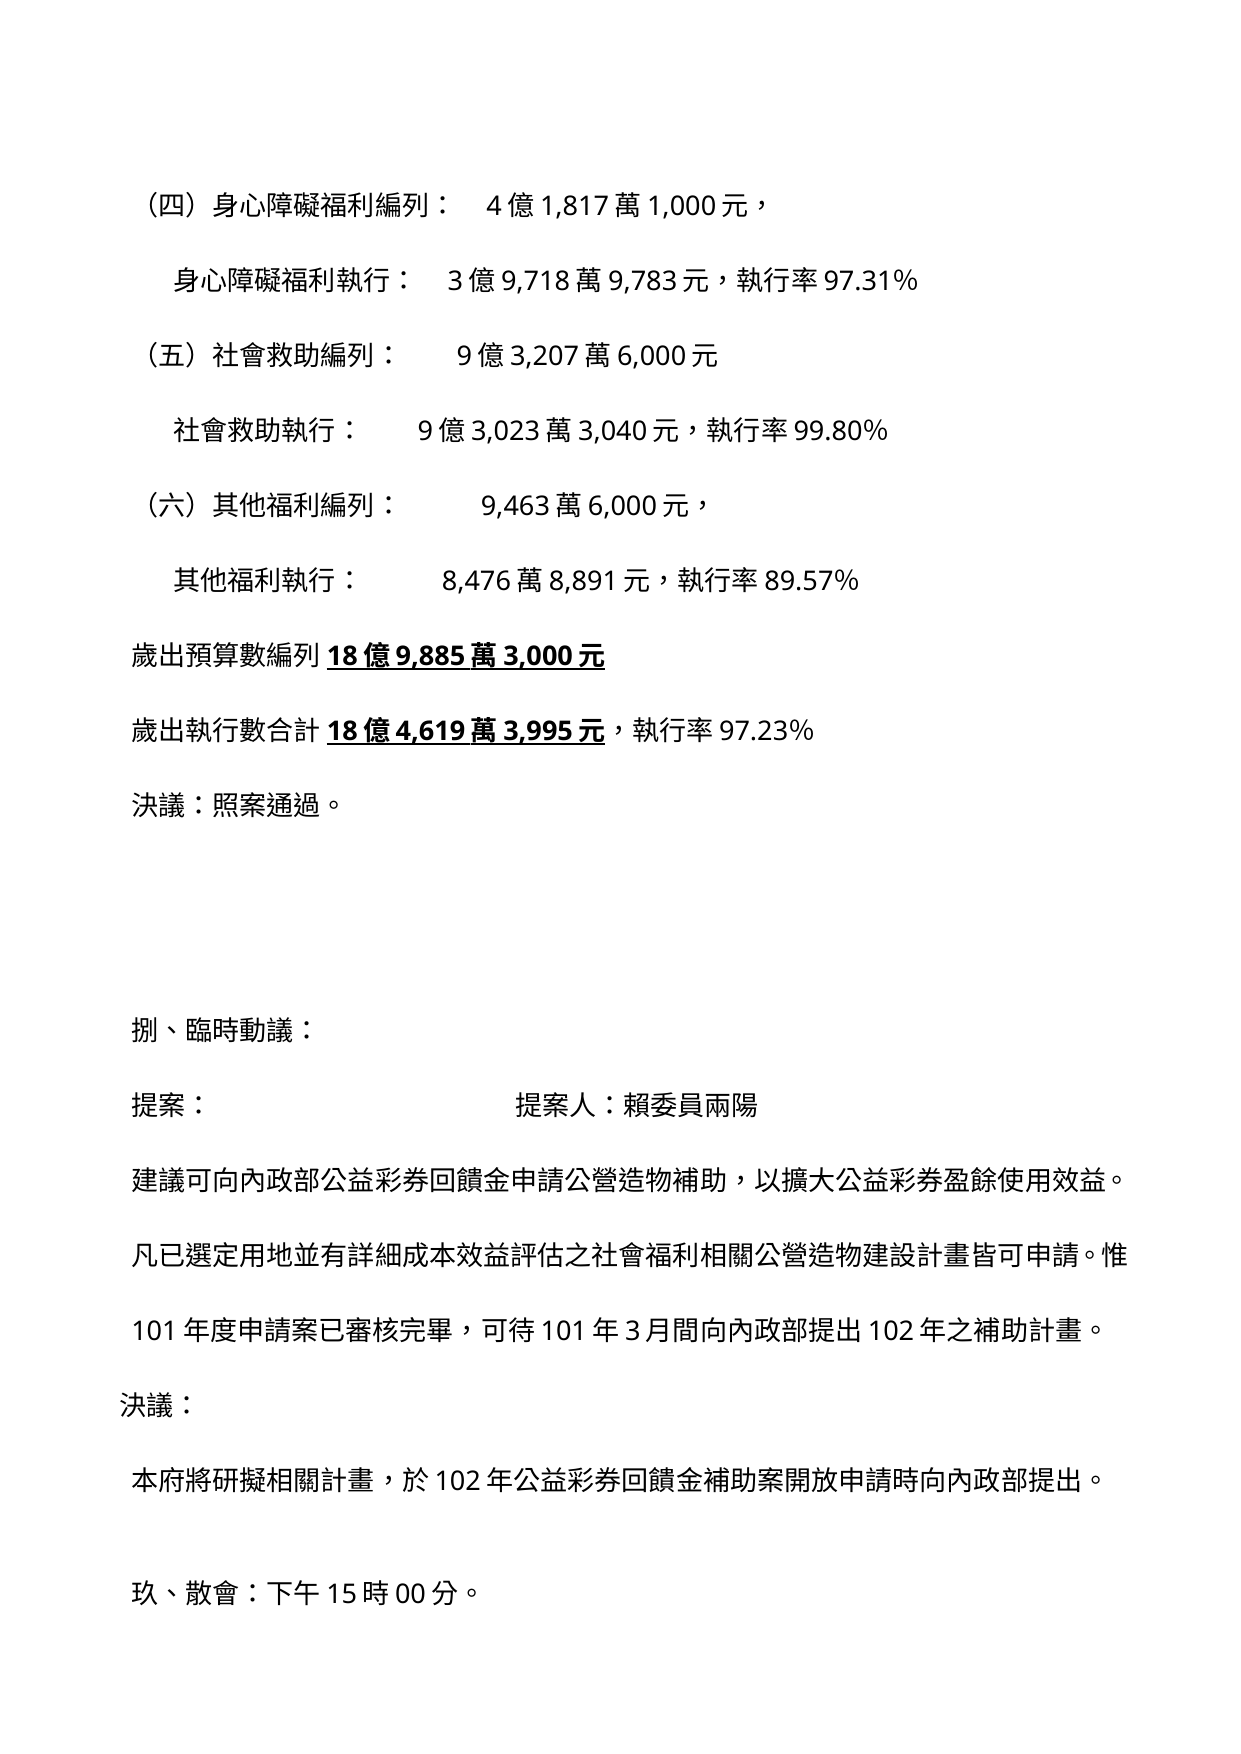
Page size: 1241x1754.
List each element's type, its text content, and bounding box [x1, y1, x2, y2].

text 決議：照案通過。 [131, 766, 1128, 841]
text （六）其他福利編列： 9,463萬6,000元， [131, 466, 1128, 541]
text 決議： [112, 1366, 1128, 1441]
text （四）身心障礙福利編列： 4億1,817萬1,000元， [131, 166, 1128, 241]
text 本府將研擬相關計畫，於102年公益彩券回饋金補助案開放申請時向內政部提出。 [131, 1441, 1128, 1516]
text 玖、散會：下午15時00分。 [131, 1554, 1128, 1629]
text 身心障礙福利執行： 3億9,718萬9,783元，執行率97.31％ [131, 241, 1128, 316]
text 歲出預算數編列 18億9,885萬3,000元 [131, 616, 1128, 691]
text 社會救助執行： 9億3,023萬3,040元，執行率99.80％ [131, 391, 1128, 466]
text 提案： 提案人：賴委員兩陽 [131, 1066, 1128, 1141]
text （五）社會救助編列： 9億3,207萬6,000元 [131, 316, 1128, 391]
text 捌、臨時動議： [131, 991, 1128, 1066]
text 建議可向內政部公益彩券回饋金申請公營造物補助，以擴大公益彩券盈餘使用效益。凡已選定用地並有詳細成本效益評估之社會福利相關公營造物建設計畫皆可申請。惟101年度申請案已審核完畢，可待101年3月間向內政部提出102年之補助計畫。 [131, 1141, 1128, 1366]
text 歲出執行數合計 18億4,619萬3,995元，執行率97.23％ [131, 691, 1128, 766]
text 其他福利執行： 8,476萬8,891元，執行率89.57％ [131, 541, 1128, 616]
